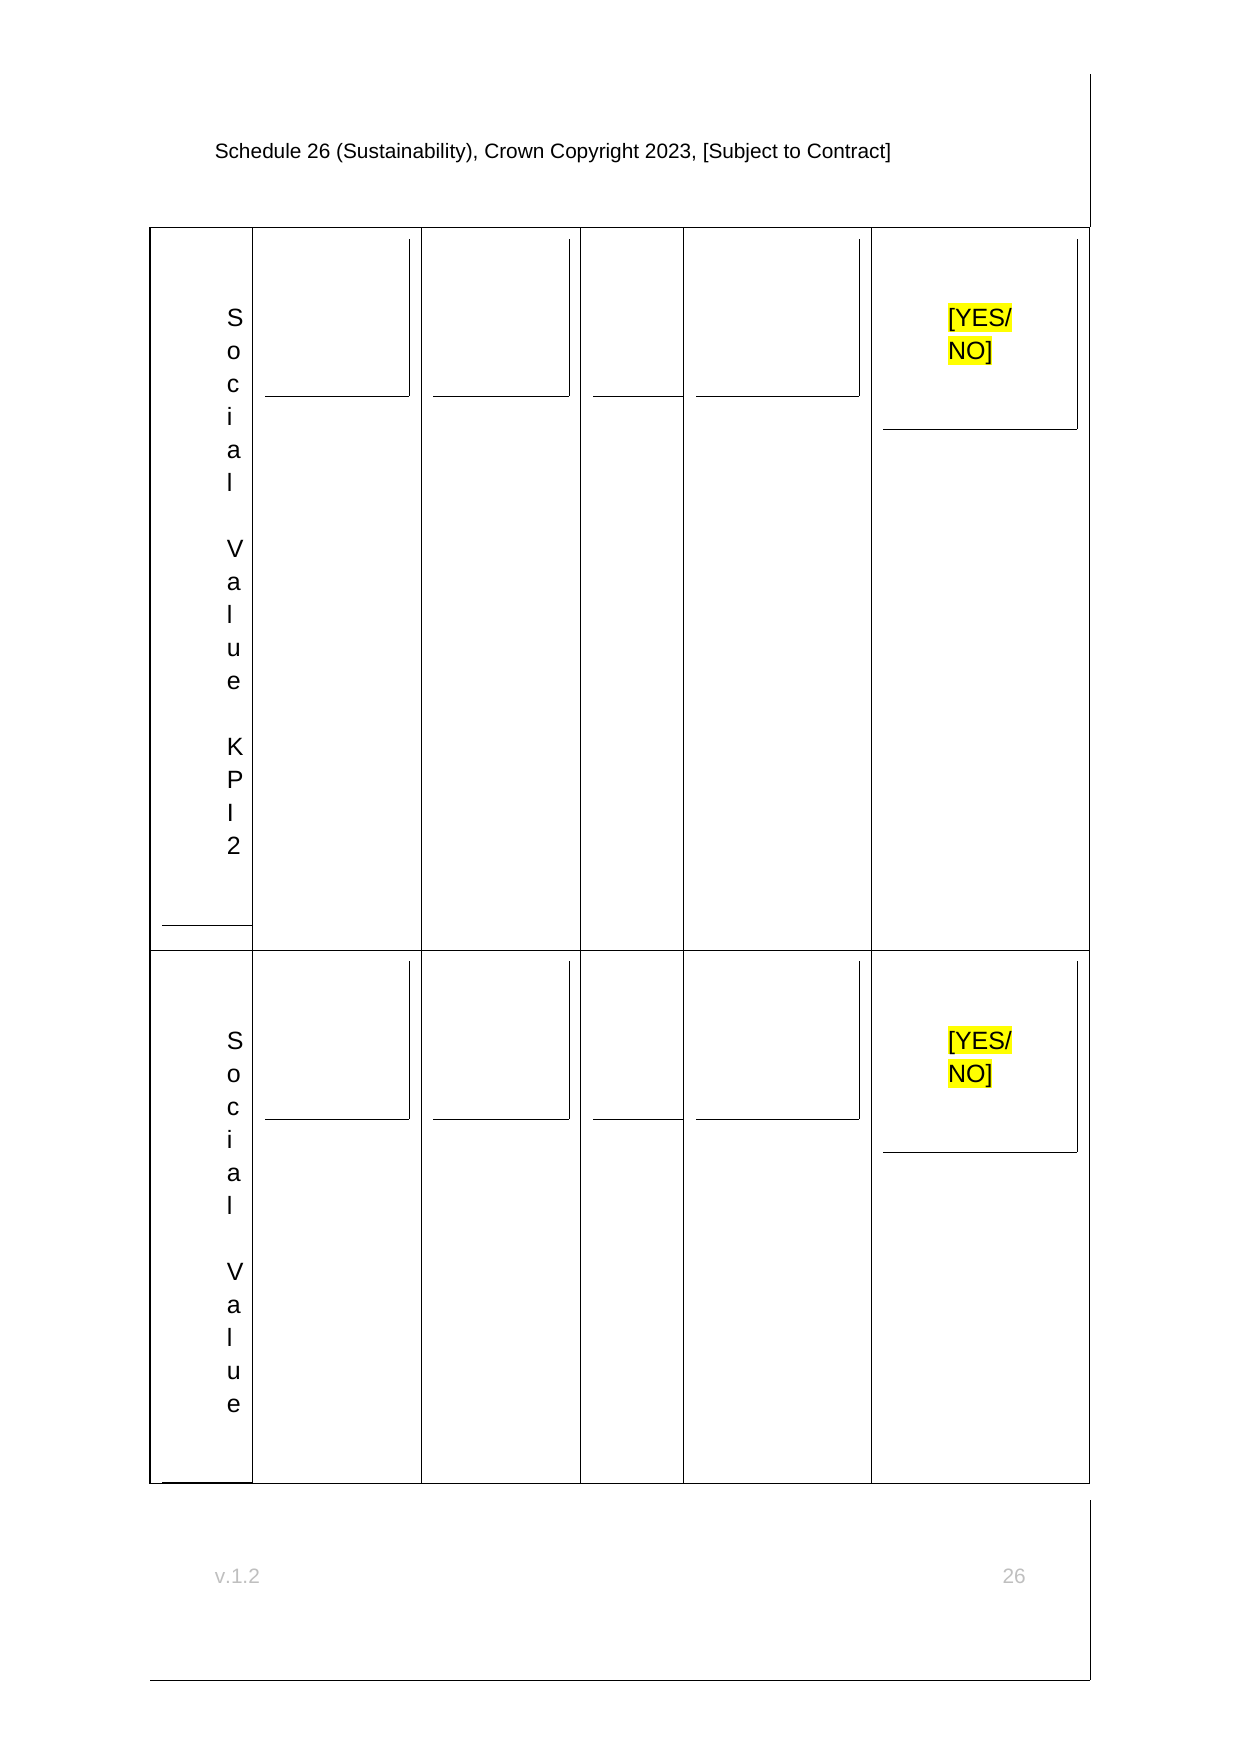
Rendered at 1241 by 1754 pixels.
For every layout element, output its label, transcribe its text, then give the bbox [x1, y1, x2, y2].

table_cell [581, 951, 683, 1482]
table_cell [422, 228, 580, 950]
table_cell Social Value [151, 951, 252, 1482]
table_cell [253, 951, 421, 1482]
table_cell [YES/NO] [872, 951, 1089, 1482]
table_cell [253, 228, 421, 950]
table_cell [581, 228, 683, 950]
table_cell [YES/NO] [872, 228, 1089, 950]
table_cell [684, 951, 871, 1482]
table_cell [422, 951, 580, 1482]
table_cell [684, 228, 871, 950]
table_cell Social Value KPI2 [151, 228, 252, 950]
